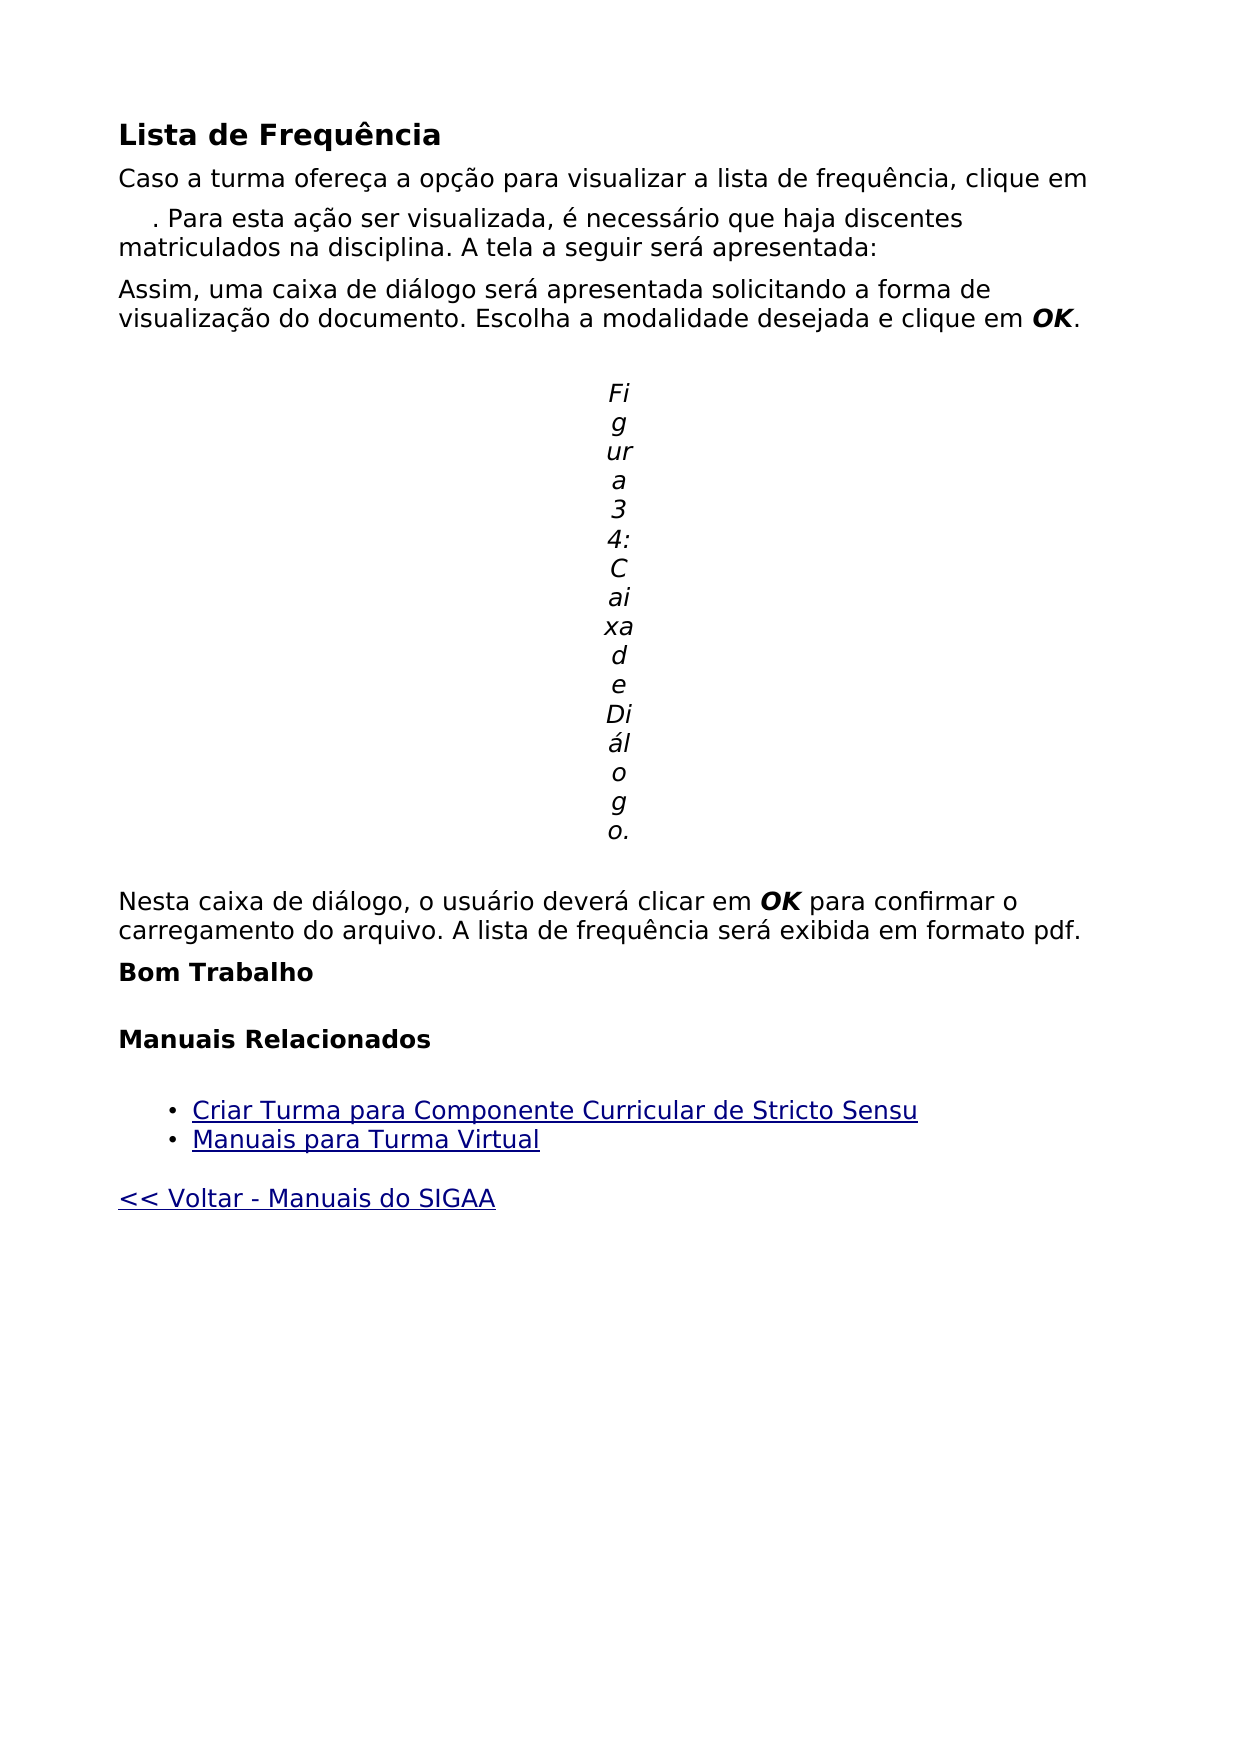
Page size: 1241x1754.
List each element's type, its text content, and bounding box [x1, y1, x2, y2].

subtitle Lista de Frequência [118, 118, 1122, 152]
list Criar Turma para Componente Curricular de Stricto Sensu [177, 1096, 1122, 1125]
text Assim, uma caixa de diálogo será apresentada solicitando a forma de visualização do documento. Escolha a modalidade desejada e clique em OK. [118, 275, 1122, 333]
text Caso a turma ofereça a opção para visualizar a lista de frequência, clique em . Para esta ação ser visualizada, é necessário que haja discentes matriculados na disciplina. A tela a seguir será apresentada: [118, 164, 1122, 262]
text Figura 34: Caixa de Diálogo. [603, 358, 637, 846]
subtitle Manuais Relacionados [118, 1025, 1122, 1054]
text Nesta caixa de diálogo, o usuário deverá clicar em OK para confirmar o carregamento do arquivo. A lista de frequência será exibida em formato pdf. [118, 887, 1122, 946]
text << Voltar - Manuais do SIGAA [118, 1184, 1122, 1213]
text Bom Trabalho [118, 958, 1122, 987]
list Manuais para Turma Virtual [177, 1125, 1122, 1154]
